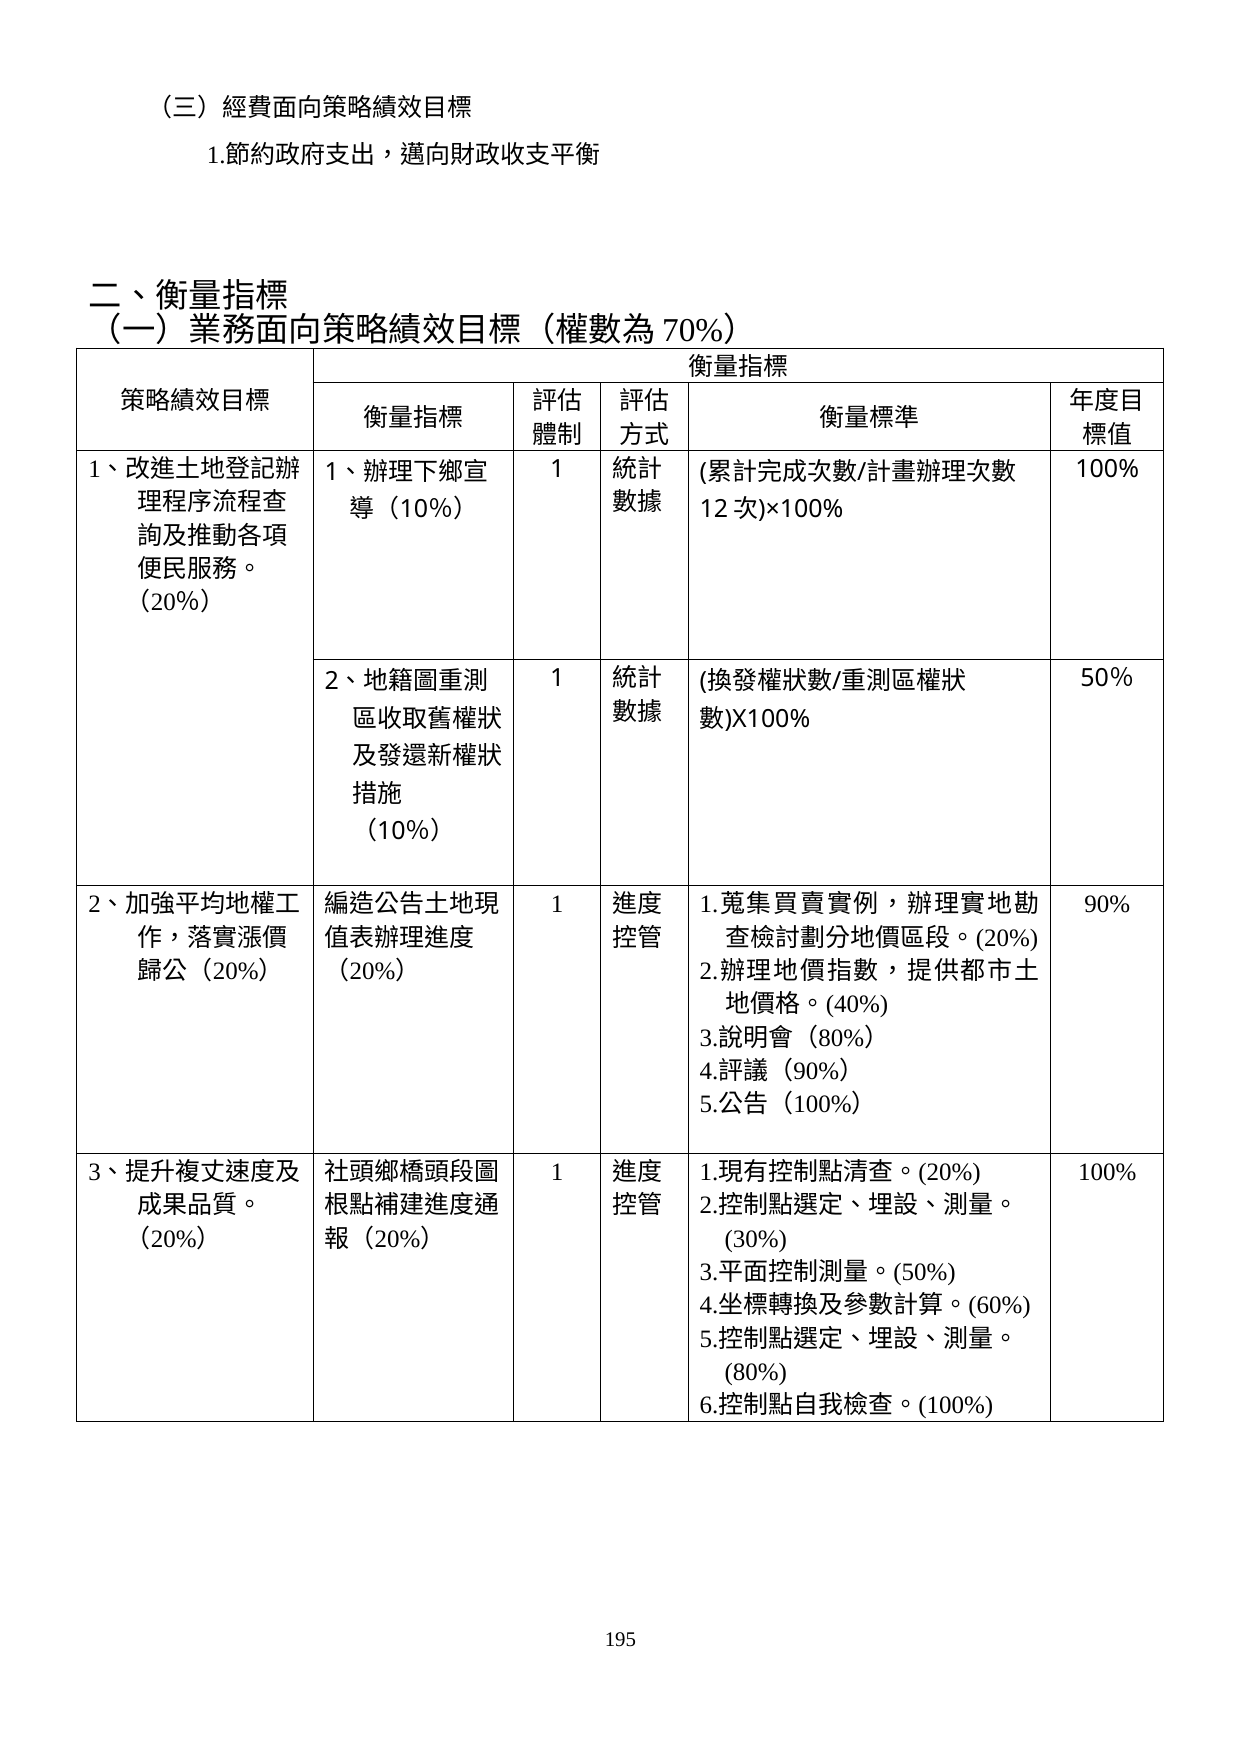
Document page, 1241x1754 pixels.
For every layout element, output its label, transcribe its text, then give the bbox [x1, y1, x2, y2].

text （三）經費面向策略績效目標 [148, 89, 1152, 123]
table_cell 1 [514, 451, 600, 659]
table_cell 編造公告土地現值表辦理進度 （20%） [314, 886, 513, 1153]
text 1.節約政府支出，邁向財政收支平衡 [207, 137, 1152, 171]
text （一）業務面向策略績效目標（權數為70%） [88, 314, 1152, 348]
table_cell 評估方式 [601, 383, 688, 450]
text 二、衡量指標 [88, 281, 1152, 314]
table_cell 2、地籍圖重測區收取舊權狀及發還新權狀措施（10％） [314, 660, 513, 885]
table_cell 50％ [1051, 660, 1163, 885]
table_cell 1、辦理下鄉宣導（10％） [314, 451, 513, 659]
table_cell 統計 數據 [601, 660, 688, 885]
table_cell (累計完成次數/計畫辦理次數12次)×100% [689, 451, 1050, 659]
table_cell 1.蒐集買賣實例，辦理實地勘查檢討劃分地價區段。(20%) 2.辦理地價指數，提供都市土地價格。(40%) 3.說明會（80%） 4.評議（90%） 5.公告（100%） [689, 886, 1050, 1153]
table_cell 改進土地登記辦理程序流程查詢及推動各項便民服務。 （20％） [77, 451, 313, 885]
table_cell 100% [1051, 451, 1163, 659]
table_cell 1.現有控制點清查。(20%) 2.控制點選定、埋設、測量。(30%) 3.平面控制測量。(50%) 4.坐標轉換及參數計算。(60%) 5.控制點選定、埋設、測量。(80%) 6.控制點自我檢查。(100%) [689, 1154, 1050, 1421]
table_cell 提升複丈速度及成果品質。 （20%） [77, 1154, 313, 1421]
table_cell 評估體制 [514, 383, 600, 450]
table_cell 進度控管 [601, 1154, 688, 1421]
table_cell 1 [514, 886, 600, 1153]
table_header 衡量指標 [314, 349, 1163, 382]
table_header 策略績效目標 [77, 349, 313, 450]
table_cell 年度目標值 [1051, 383, 1163, 450]
table_cell 進度控管 [601, 886, 688, 1153]
table_cell 1 [514, 1154, 600, 1421]
table_cell 100% [1051, 1154, 1163, 1421]
table_cell 衡量標準 [689, 383, 1050, 450]
table_cell 衡量指標 [314, 383, 513, 450]
table_cell 統計數據 [601, 451, 688, 659]
table_cell (換發權狀數/重測區權狀數)X100% [689, 660, 1050, 885]
table_cell 社頭鄉橋頭段圖根點補建進度通報（20%） [314, 1154, 513, 1421]
table_cell 加強平均地權工作，落實漲價歸公（20%） [77, 886, 313, 1153]
table_cell 90% [1051, 886, 1163, 1153]
table_cell 1 [514, 660, 600, 885]
